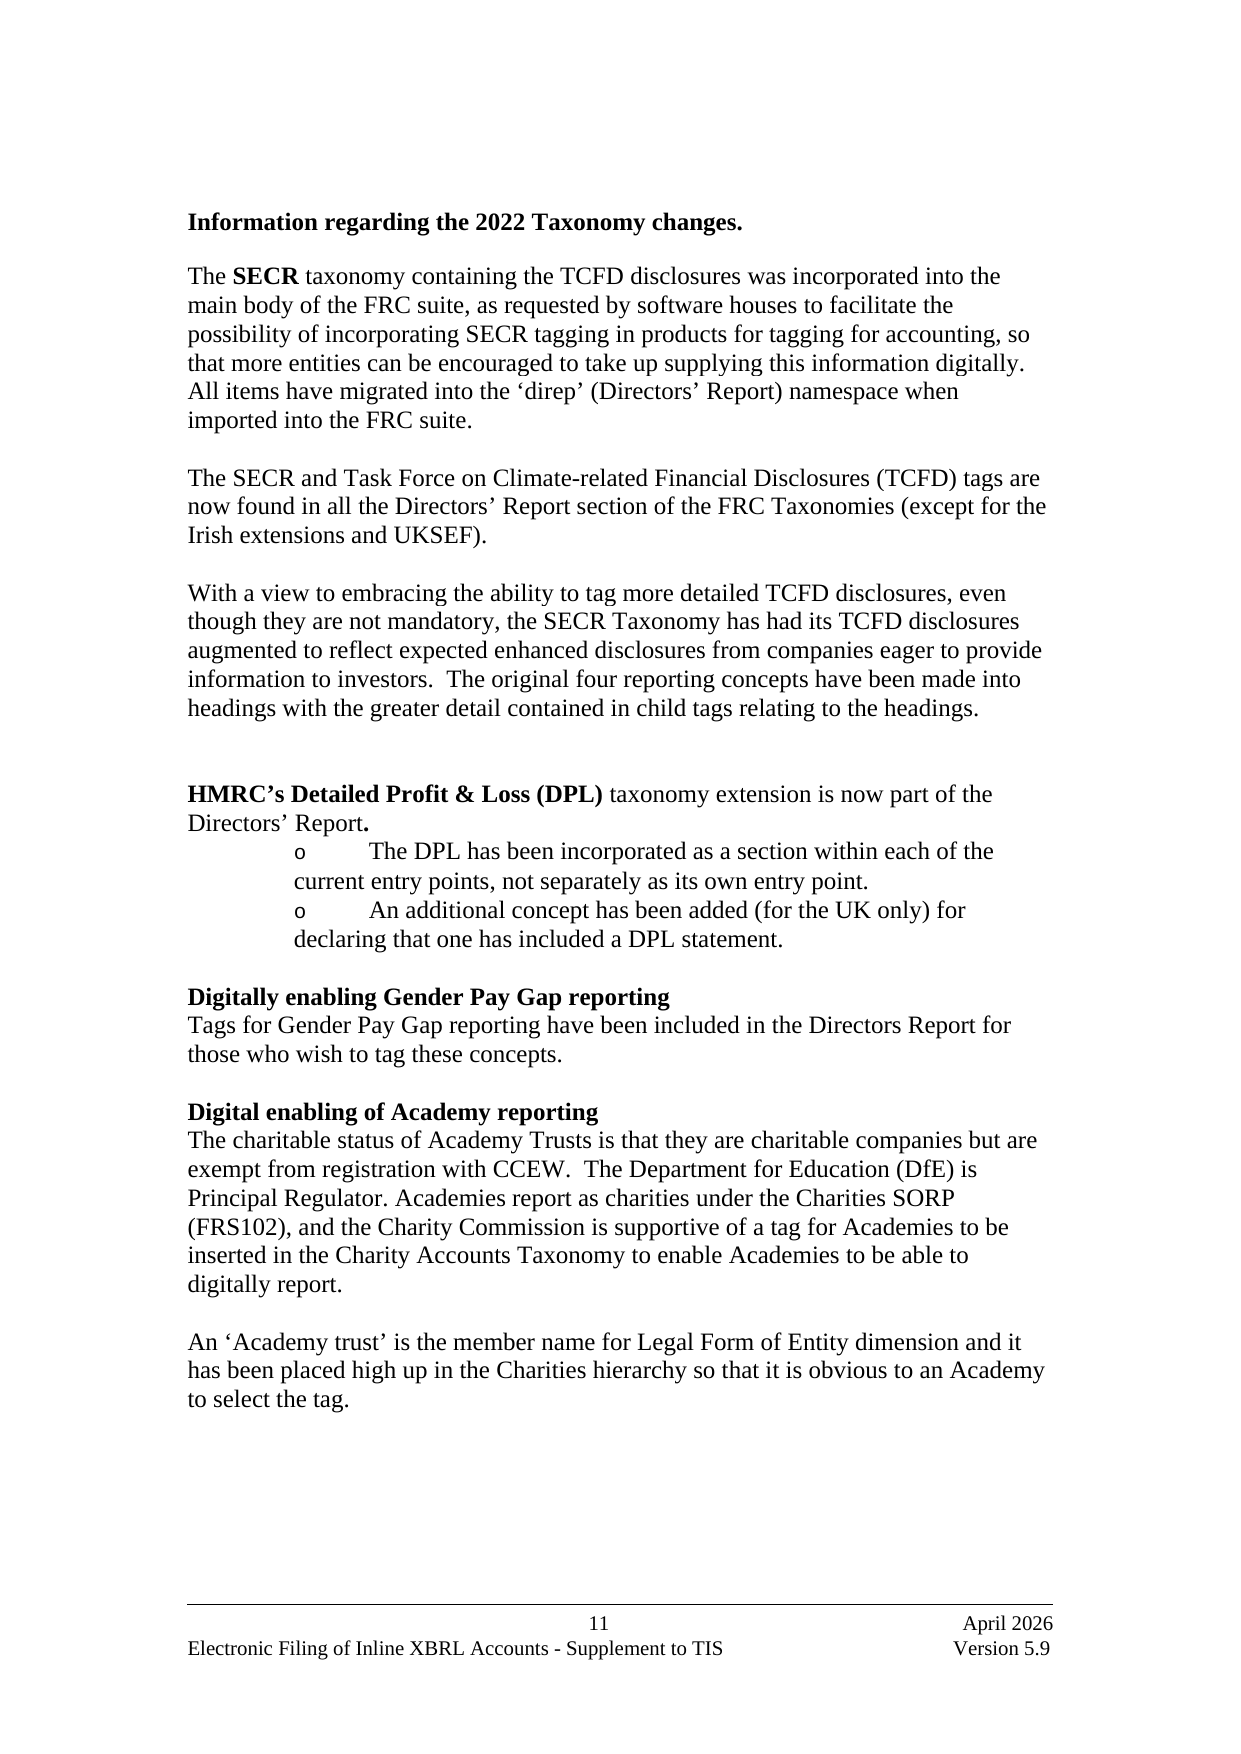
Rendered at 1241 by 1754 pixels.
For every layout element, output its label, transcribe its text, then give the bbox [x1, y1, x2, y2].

text Information regarding the 2022 Taxonomy changes. [187, 207, 1053, 236]
text The SECR taxonomy containing the TCFD disclosures was incorporated into the main body of the FRC suite, as requested by software houses to facilitate the possibility of incorporating SECR tagging in products for tagging for accounting, so that more entities can be encouraged to take up supplying this information digitally. All items have migrated into the ‘direp’ (Directors’ Report) namespace when imported into the FRC suite. The SECR and Task Force on Climate-related Financial Disclosures (TCFD) tags are now found in all the Directors’ Report section of the FRC Taxonomies (except for the Irish extensions and UKSEF). With a view to embracing the ability to tag more detailed TCFD disclosures, even though they are not mandatory, the SECR Taxonomy has had its TCFD disclosures augmented to reflect expected enhanced disclosures from companies eager to provide information to investors. The original four reporting concepts have been made into headings with the greater detail contained in child tags relating to the headings. [187, 261, 1053, 721]
text HMRC’s Detailed Profit & Loss (DPL) taxonomy extension is now part of the Directors’ Report. [187, 779, 1053, 836]
list The DPL has been incorporated as a section within each of the current entry points, not separately as its own entry point. [293, 836, 1053, 895]
text Digitally enabling Gender Pay Gap reporting Tags for Gender Pay Gap reporting have been included in the Directors Report for those who wish to tag these concepts. [187, 982, 1053, 1068]
text Digital enabling of Academy reporting The charitable status of Academy Trusts is that they are charitable companies but are exempt from registration with CCEW. The Department for Education (DfE) is Principal Regulator. Academies report as charities under the Charities SORP (FRS102), and the Charity Commission is supportive of a tag for Academies to be inserted in the Charity Accounts Taxonomy to enable Academies to be able to digitally report. An ‘Academy trust’ is the member name for Legal Form of Entity dimension and it has been placed high up in the Charities hierarchy so that it is obvious to an Academy to select the tag. [187, 1068, 1053, 1413]
list An additional concept has been added (for the UK only) for declaring that one has included a DPL statement. [293, 895, 1053, 953]
